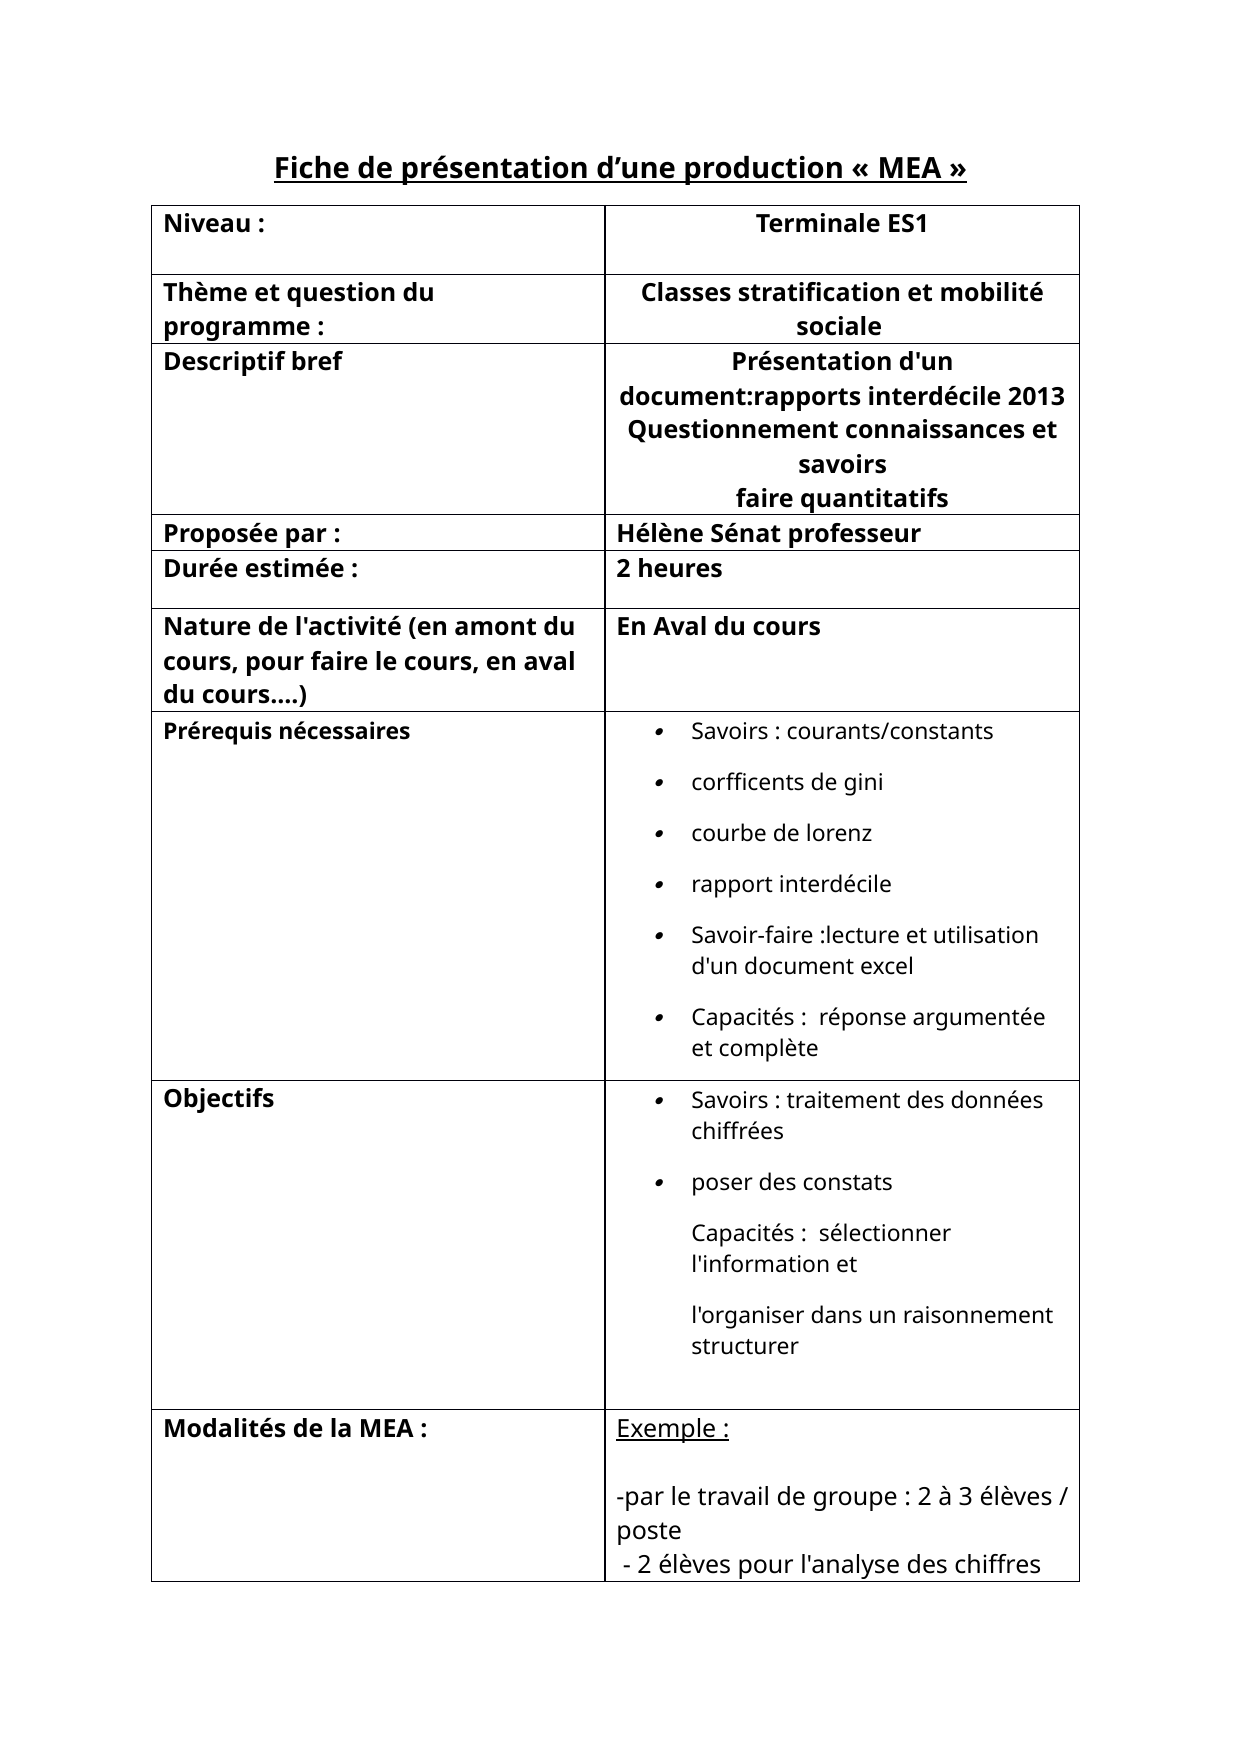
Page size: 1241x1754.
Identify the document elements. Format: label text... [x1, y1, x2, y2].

table_cell Modalités de la MEA : [152, 1410, 604, 1581]
table_cell Classes stratification et mobilité sociale [606, 275, 1079, 343]
table_cell Prérequis nécessaires [152, 712, 604, 1080]
table_cell Thème et question du programme : [152, 275, 604, 343]
table_cell En Aval du cours [606, 609, 1079, 711]
table_cell Savoirs : traitement des données chiffrées poser des constats Capacités : sélectionner l'information et l'organiser dans un raisonnement structurer [606, 1081, 1079, 1409]
table_cell Hélène Sénat professeur [606, 515, 1079, 549]
table_cell Descriptif bref [152, 344, 604, 514]
table_header Niveau : [152, 206, 604, 274]
table_cell 2 heures [606, 551, 1079, 608]
table_cell Durée estimée : [152, 551, 604, 608]
table_cell Objectifs [152, 1081, 604, 1409]
table_cell Proposée par : [152, 515, 604, 549]
table_header Terminale ES1 [606, 206, 1079, 274]
text Fiche de présentation d’une production « MEA » [148, 148, 1093, 187]
table_cell Exemple : -par le travail de groupe : 2 à 3 élèves / poste - 2 élèves pour l'analyse des chiffres [606, 1410, 1079, 1581]
table_cell Nature de l'activité (en amont du cours, pour faire le cours, en aval du cours....) [152, 609, 604, 711]
table_cell Présentation d'un document:rapports interdécile 2013 Questionnement connaissances et savoirs faire quantitatifs [606, 344, 1079, 514]
table_cell Savoirs : courants/constants corfficents de gini courbe de lorenz rapport interdécile Savoir-faire :lecture et utilisation d'un document excel Capacités : réponse argumentée et complète [606, 712, 1079, 1080]
